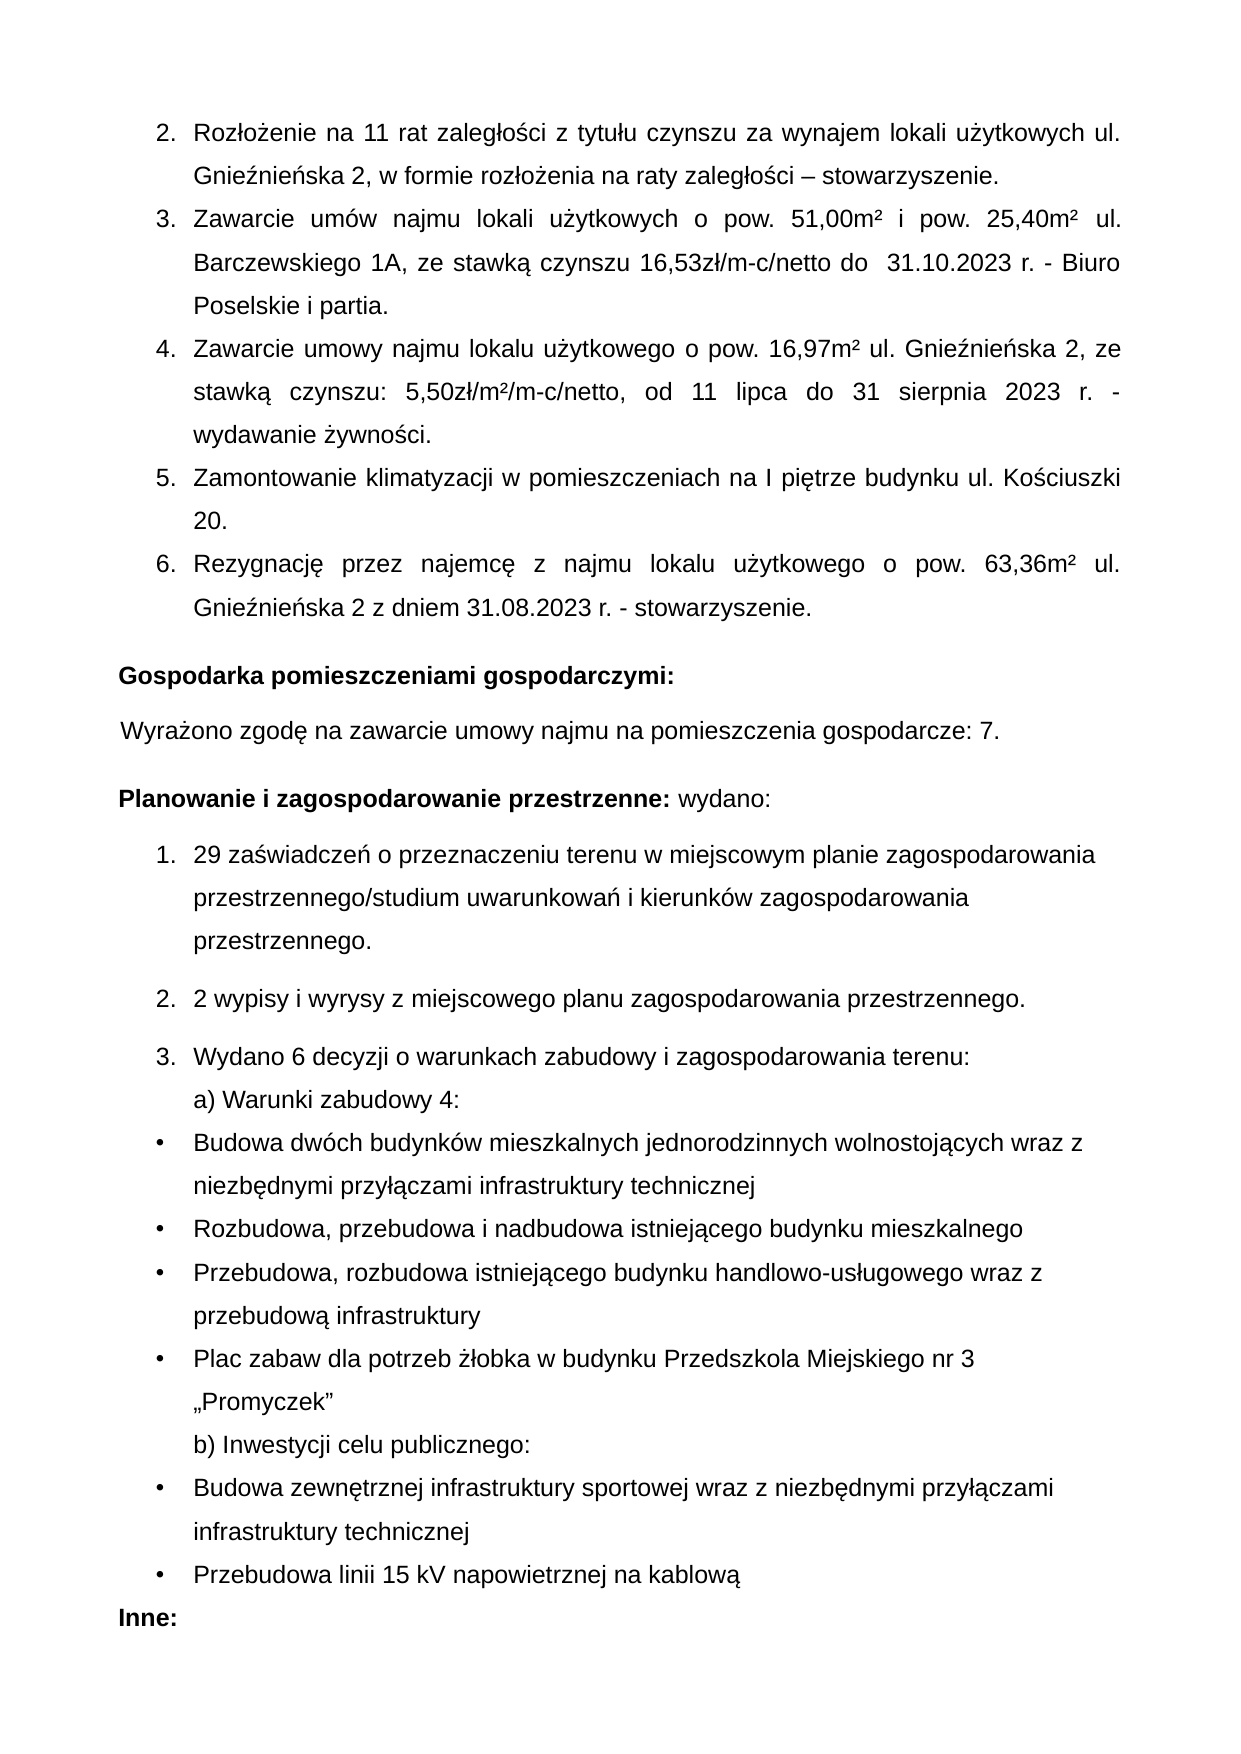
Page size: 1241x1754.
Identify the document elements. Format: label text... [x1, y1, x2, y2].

list a) Warunki zabudowy 4: [156, 1085, 1122, 1113]
text Inne: [118, 1603, 1122, 1632]
list Zawarcie umów najmu lokali użytkowych o pow. 51,00m² i pow. 25,40m² ul. Barczewskiego 1A, ze stawką czynszu 16,53zł/m-c/netto do 31.10.2023 r. - Biuro Poselskie i partia. [156, 204, 1122, 319]
list Rozłożenie na 11 rat zaległości z tytułu czynszu za wynajem lokali użytkowych ul. Gnieźnieńska 2, w formie rozłożenia na raty zaległości – stowarzyszenie. [156, 118, 1122, 190]
subtitle Gospodarka pomieszczeniami gospodarczymi: [118, 661, 1122, 689]
list Przebudowa linii 15 kV napowietrznej na kablową [156, 1560, 1122, 1588]
list Przebudowa, rozbudowa istniejącego budynku handlowo-usługowego wraz z przebudową infrastruktury [156, 1257, 1122, 1329]
list Zawarcie umowy najmu lokalu użytkowego o pow. 16,97m² ul. Gnieźnieńska 2, ze stawką czynszu: 5,50zł/m²/m-c/netto, od 11 lipca do 31 sierpnia 2023 r. - wydawanie żywności. [156, 334, 1122, 449]
list Zamontowanie klimatyzacji w pomieszczeniach na I piętrze budynku ul. Kościuszki 20. [156, 463, 1122, 535]
list b) Inwestycji celu publicznego: [156, 1430, 1122, 1459]
subtitle Planowanie i zagospodarowanie przestrzenne: wydano: [118, 784, 1122, 813]
list 29 zaświadczeń o przeznaczeniu terenu w miejscowym planie zagospodarowania przestrzennego/studium uwarunkowań i kierunków zagospodarowania przestrzennego. [156, 840, 1122, 955]
list Budowa dwóch budynków mieszkalnych jednorodzinnych wolnostojących wraz z niezbędnymi przyłączami infrastruktury technicznej [156, 1128, 1122, 1200]
list Plac zabaw dla potrzeb żłobka w budynku Przedszkola Miejskiego nr 3 „Promyczek” [156, 1344, 1122, 1416]
list Rezygnację przez najemcę z najmu lokalu użytkowego o pow. 63,36m² ul. Gnieźnieńska 2 z dniem 31.08.2023 r. - stowarzyszenie. [156, 549, 1122, 621]
list Budowa zewnętrznej infrastruktury sportowej wraz z niezbędnymi przyłączami infrastruktury technicznej [156, 1473, 1122, 1545]
list Rozbudowa, przebudowa i nadbudowa istniejącego budynku mieszkalnego [156, 1214, 1122, 1243]
list 2 wypisy i wyrysy z miejscowego planu zagospodarowania przestrzennego. [156, 984, 1122, 1013]
list Wydano 6 decyzji o warunkach zabudowy i zagospodarowania terenu: [156, 1042, 1122, 1070]
text Wyrażono zgodę na zawarcie umowy najmu na pomieszczenia gospodarcze: 7. [99, 716, 1122, 745]
